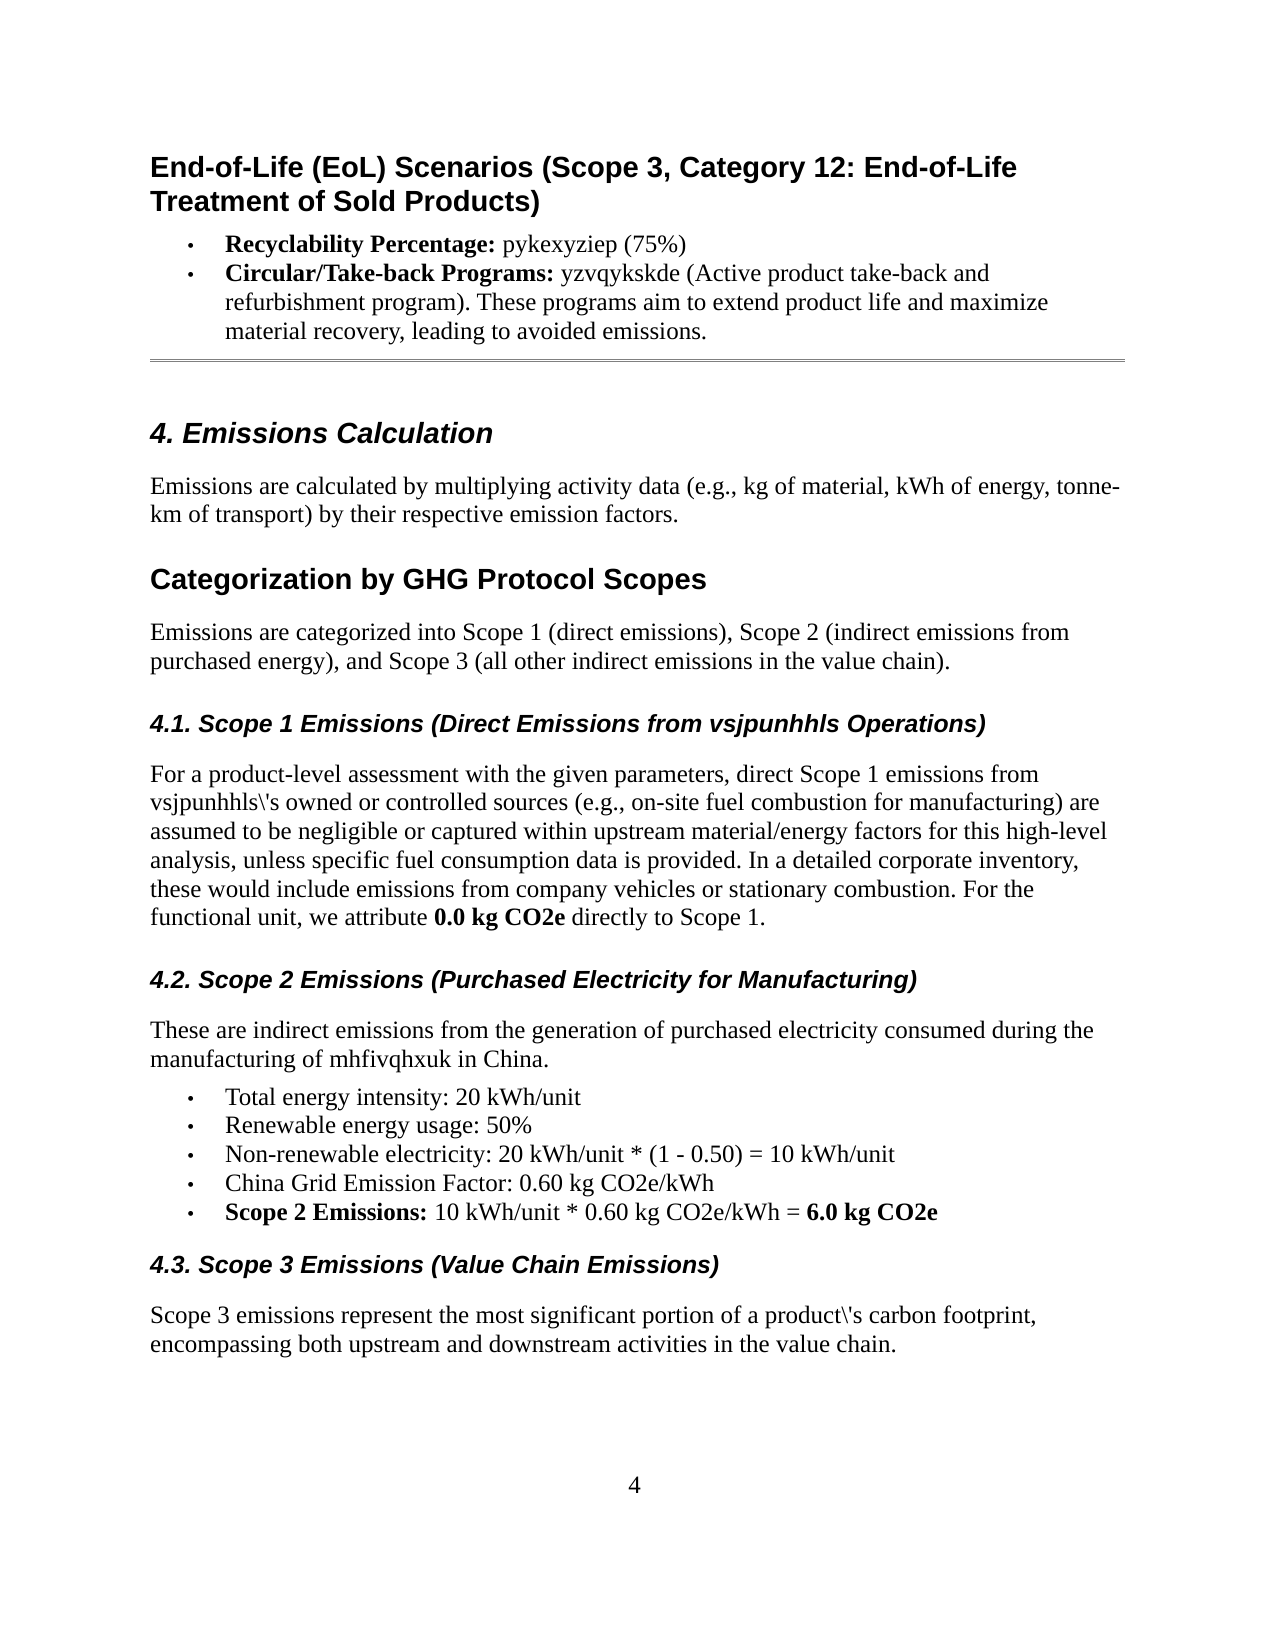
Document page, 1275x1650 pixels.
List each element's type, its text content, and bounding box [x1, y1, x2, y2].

list China Grid Emission Factor: 0.60 kg CO2e/kWh [187, 1168, 1125, 1197]
list Scope 2 Emissions: 10 kWh/unit * 0.60 kg CO2e/kWh = 6.0 kg CO2e [187, 1197, 1125, 1225]
subtitle 4.1. Scope 1 Emissions (Direct Emissions from vsjpunhhls Operations) [150, 709, 1125, 737]
text For a product-level assessment with the given parameters, direct Scope 1 emissions from vsjpunhhls\'s owned or controlled sources (e.g., on-site fuel combustion for manufacturing) are assumed to be negligible or captured within upstream material/energy factors for this high-level analysis, unless specific fuel consumption data is provided. In a detailed corporate inventory, these would include emissions from company vehicles or stationary combustion. For the functional unit, we attribute 0.0 kg CO2e directly to Scope 1. [150, 759, 1125, 931]
subtitle Categorization by GHG Protocol Scopes [150, 562, 1125, 596]
text Emissions are categorized into Scope 1 (direct emissions), Scope 2 (indirect emissions from purchased energy), and Scope 3 (all other indirect emissions in the value chain). [150, 617, 1125, 675]
subtitle End-of-Life (EoL) Scenarios (Scope 3, Category 12: End-of-Life Treatment of Sold Products) [150, 150, 1125, 217]
list Renewable energy usage: 50% [187, 1110, 1125, 1139]
text Emissions are calculated by multiplying activity data (e.g., kg of material, kWh of energy, tonne-km of transport) by their respective emission factors. [150, 471, 1125, 528]
list Non-renewable electricity: 20 kWh/unit * (1 - 0.50) = 10 kWh/unit [187, 1139, 1125, 1168]
list Circular/Take-back Programs: yzvqykskde (Active product take-back and refurbishment program). These programs aim to extend product life and maximize material recovery, leading to avoided emissions. [187, 258, 1125, 344]
subtitle 4.3. Scope 3 Emissions (Value Chain Emissions) [150, 1250, 1125, 1279]
subtitle 4.2. Scope 2 Emissions (Purchased Electricity for Manufacturing) [150, 965, 1125, 994]
text These are indirect emissions from the generation of purchased electricity consumed during the manufacturing of mhfivqhxuk in China. [150, 1015, 1125, 1073]
list Recyclability Percentage: pykexyziep (75%) [187, 229, 1125, 258]
list Total energy intensity: 20 kWh/unit [187, 1082, 1125, 1110]
text Scope 3 emissions represent the most significant portion of a product\'s carbon footprint, encompassing both upstream and downstream activities in the value chain. [150, 1300, 1125, 1358]
subtitle 4. Emissions Calculation [150, 416, 1125, 449]
